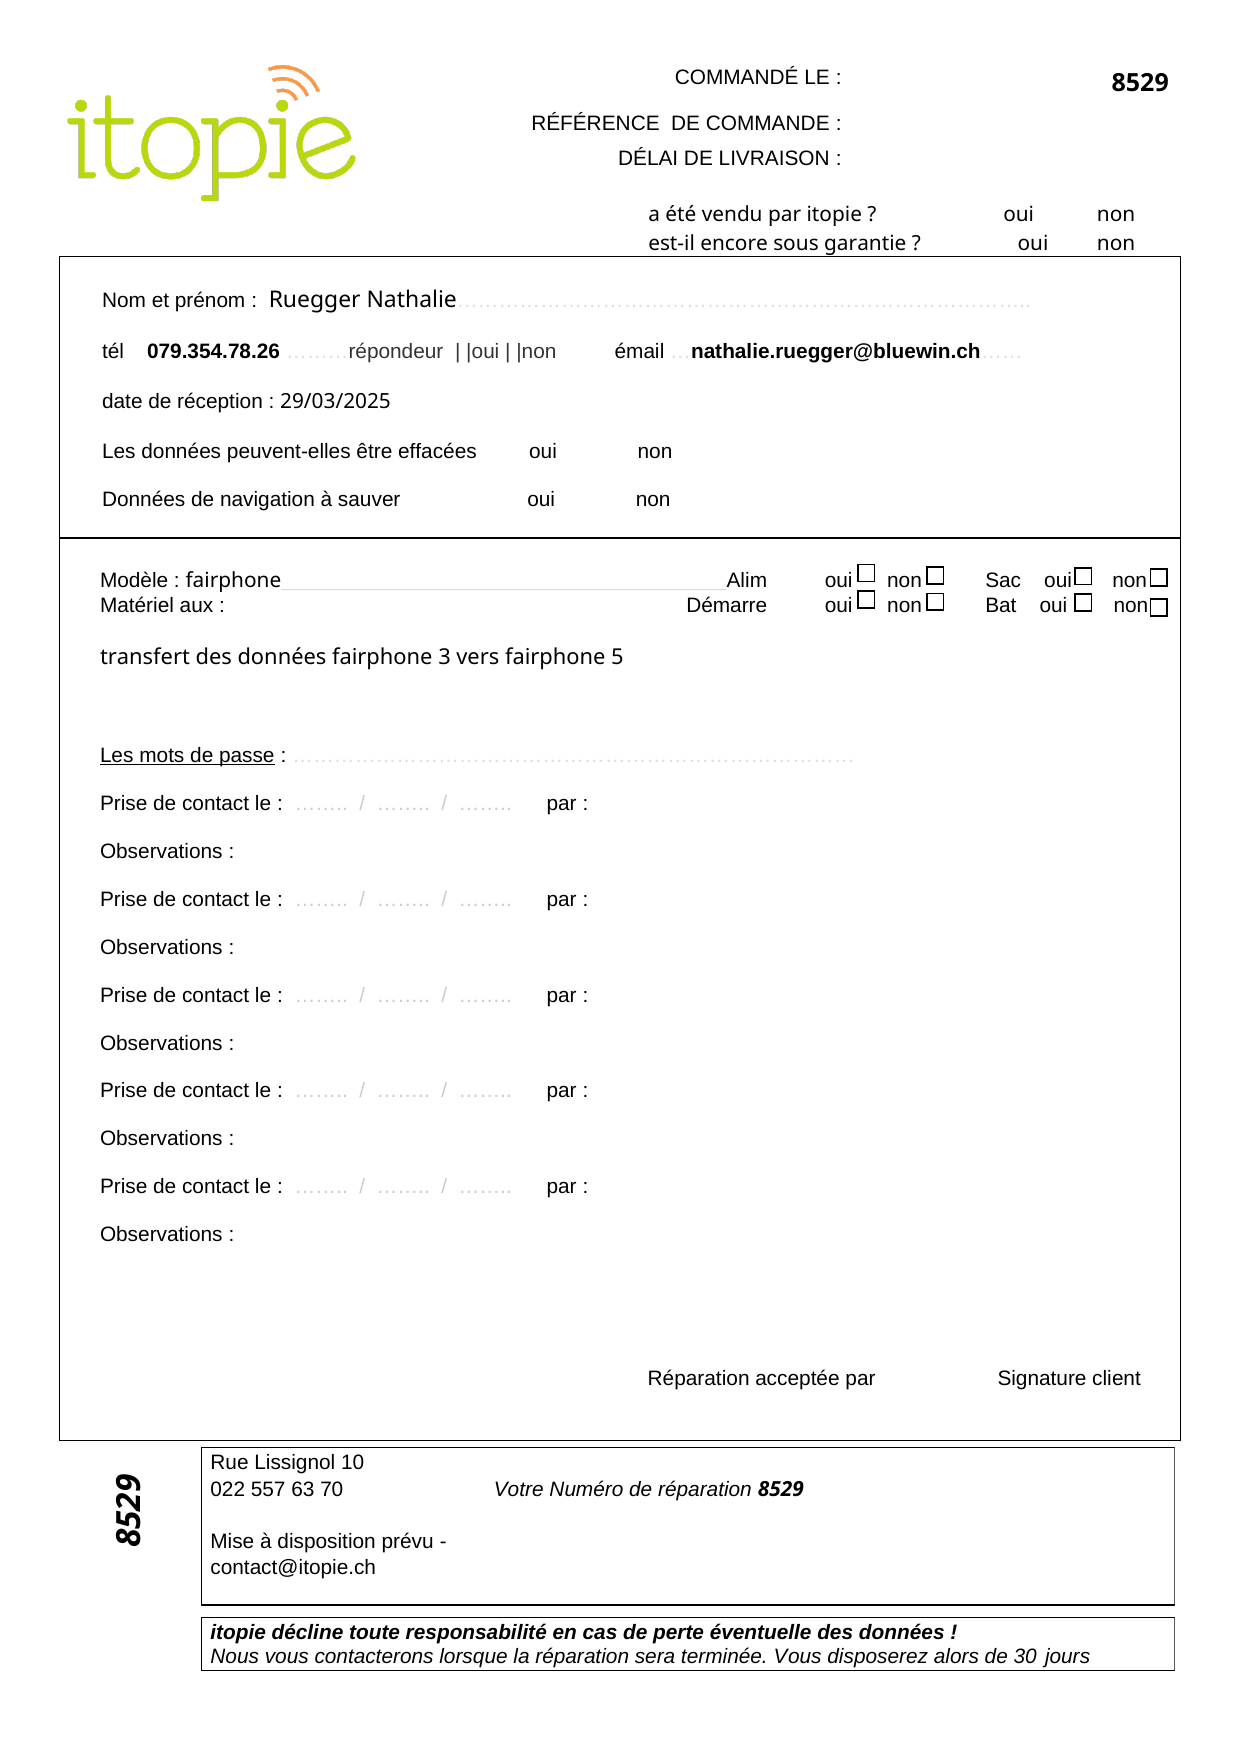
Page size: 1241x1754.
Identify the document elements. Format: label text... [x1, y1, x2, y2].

table_cell [847, 105, 1180, 140]
picture [67, 65, 356, 201]
text Modèle : fairphone Alim oui non Sac oui non [879, 562, 925, 590]
text transfert des données fairphone 3 vers fairphone 5 [60, 638, 1180, 671]
table_cell [847, 140, 1180, 175]
text date de réception : 29/03/2025 [60, 383, 1180, 415]
table_header Rue Lissignol 10 022 557 63 70 Votre Numéro de réparation 8529 Mise à disposition prévu - contact@itopie.ch [195, 1441, 1180, 1611]
text Modèle : fairphone Alim oui non Sac oui non [948, 562, 1180, 590]
text tél 079.354.78.26 ………répondeur | |oui | |non émail …nathalie.ruegger@bluewin.ch…… [60, 335, 1180, 362]
text Observations : [60, 836, 1180, 863]
text est-il encore sous garantie ? oui non [59, 228, 1181, 256]
text Modèle : fairphone Alim oui non Sac oui non [60, 562, 856, 590]
table_cell itopie décline toute responsabilité en cas de perte éventuelle des données ! Nous vous contacterons lorsque la réparation sera terminée. Vous disposerez alors de 30 jours [195, 1611, 1180, 1677]
text Réparation acceptée par Signature client [60, 1363, 1180, 1390]
table_header 8529 [59, 1441, 195, 1677]
text Observations : [60, 1027, 1180, 1054]
text Observations : [60, 1123, 1180, 1150]
table_cell DÉLAI DE LIVRAISON : [490, 140, 847, 175]
text Prise de contact le : …….. / …….. / …….. par : [60, 883, 1180, 911]
text Nom et prénom : Ruegger Nathalie……………………………………………………………………….. [60, 280, 1180, 314]
text Prise de contact le : …….. / …….. / …….. par : [60, 979, 1180, 1006]
text Les données peuvent-elles être effacées oui non [60, 436, 1180, 463]
text Matériel aux : Démarre oui non Bat oui non [60, 590, 1180, 617]
text Les mots de passe : ……………………………………………………………………… [60, 740, 1180, 767]
text Prise de contact le : …….. / …….. / …….. par : [60, 1075, 1180, 1102]
text a été vendu par itopie ? oui non [59, 199, 1181, 228]
text Prise de contact le : …….. / …….. / …….. par : [60, 1171, 1180, 1198]
text Données de navigation à sauver oui non [60, 484, 1180, 511]
table_header 8529 [847, 59, 1180, 104]
text Prise de contact le : …….. / …….. / …….. par : [60, 788, 1180, 815]
table_cell RÉFÉRENCE DE COMMANDE : [490, 105, 847, 140]
text Observations : [60, 1219, 1180, 1246]
text Observations : [60, 931, 1180, 958]
table_header COMMANDÉ LE : [490, 59, 847, 104]
